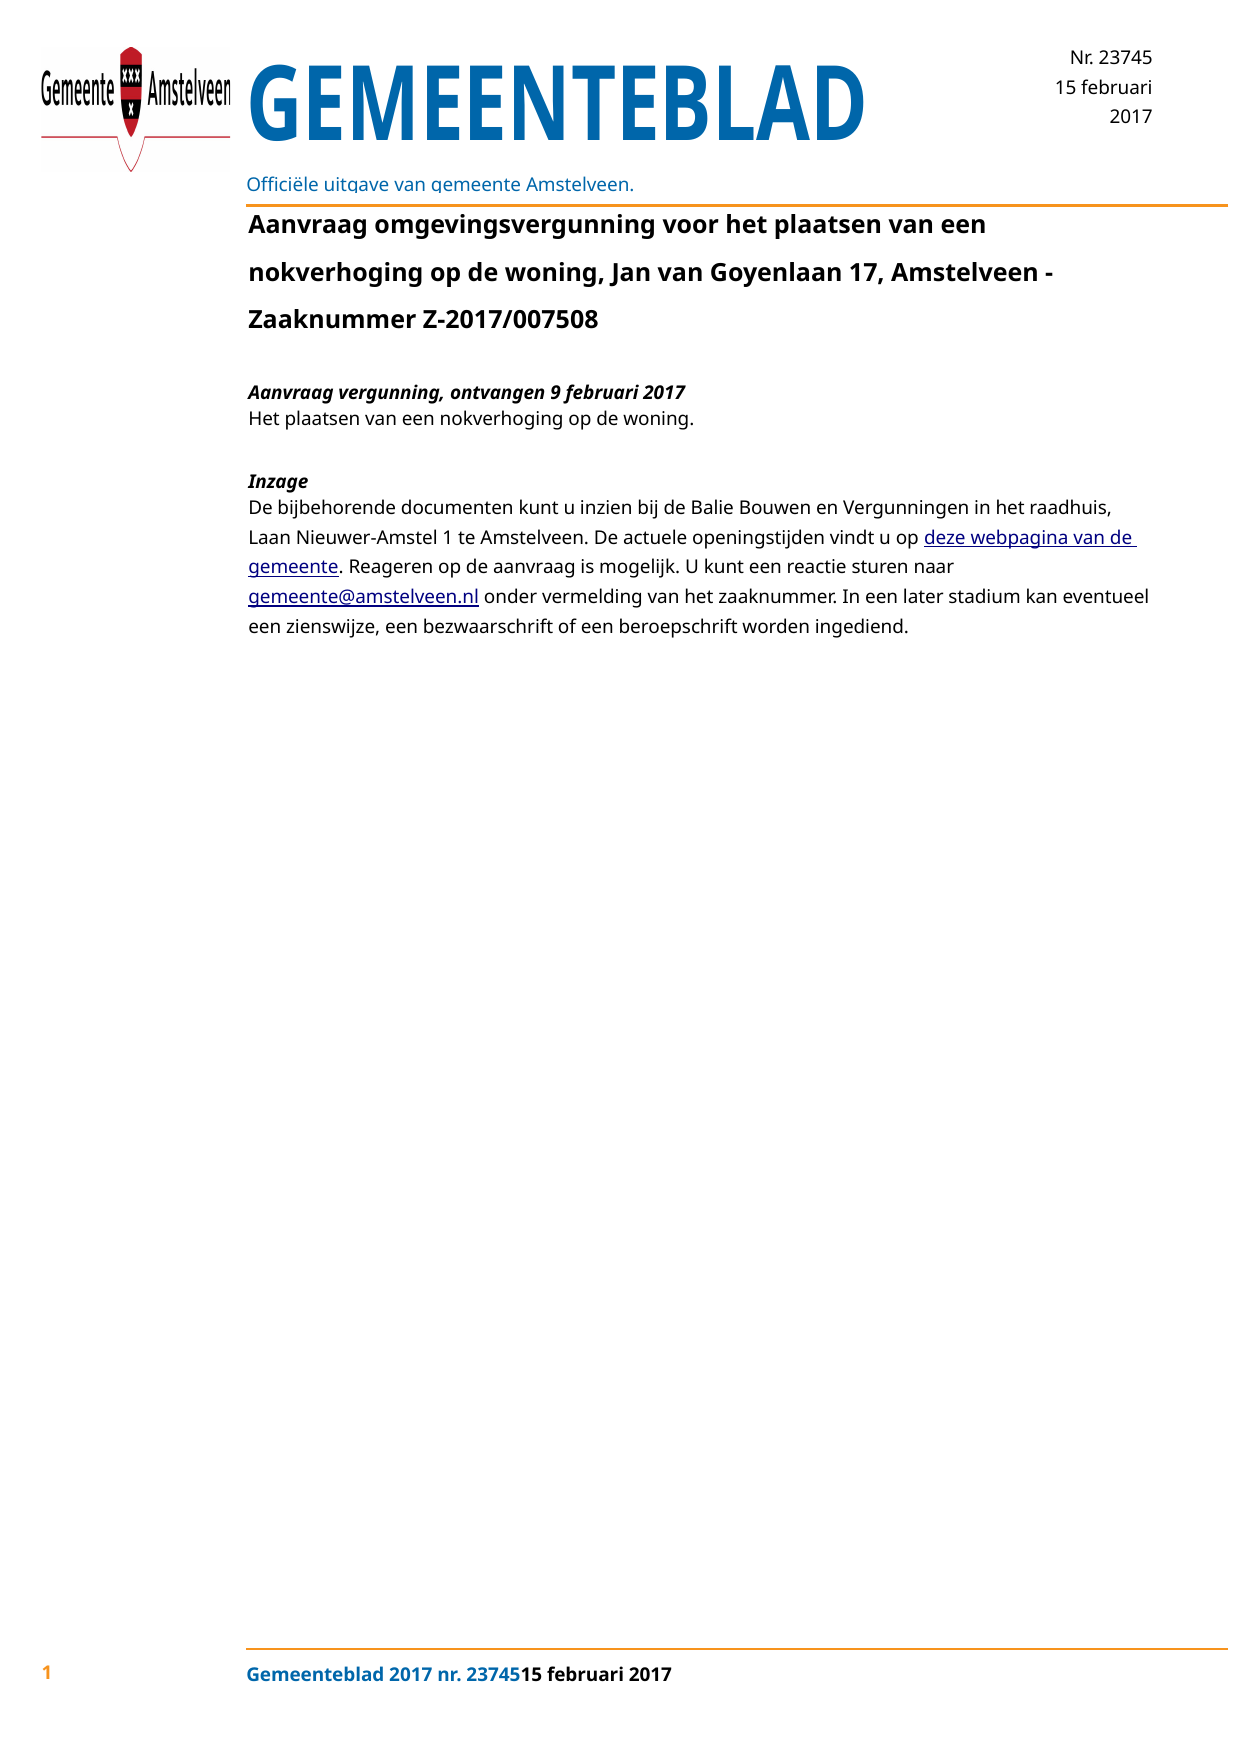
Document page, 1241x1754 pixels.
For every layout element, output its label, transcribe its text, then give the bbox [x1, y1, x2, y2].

picture [41, 47, 231, 172]
text Het plaatsen van een nokverhoging op de woning. [248, 405, 1152, 431]
text Inzage [248, 469, 1152, 494]
text De bijbehorende documenten kunt u inzien bij de Balie Bouwen en Vergunningen in het raadhuis, Laan Nieuwer-Amstel 1 te Amstelveen. De actuele openingstijden vindt u op deze webpagina van de gemeente. Reageren op de aanvraag is mogelijk. U kunt een reactie sturen naar gemeente@amstelveen.nl onder vermelding van het zaaknummer. In een later stadium kan eventueel een zienswijze, een bezwaarschrift of een beroepschrift worden ingediend. [248, 494, 1152, 638]
text Aanvraag vergunning, ontvangen 9 februari 2017 [248, 379, 1152, 405]
text Aanvraag omgevingsvergunning voor het plaatsen van een nokverhoging op de woning, Jan van Goyenlaan 17, Amstelveen - Zaaknummer Z-2017/007508 [248, 207, 1152, 336]
